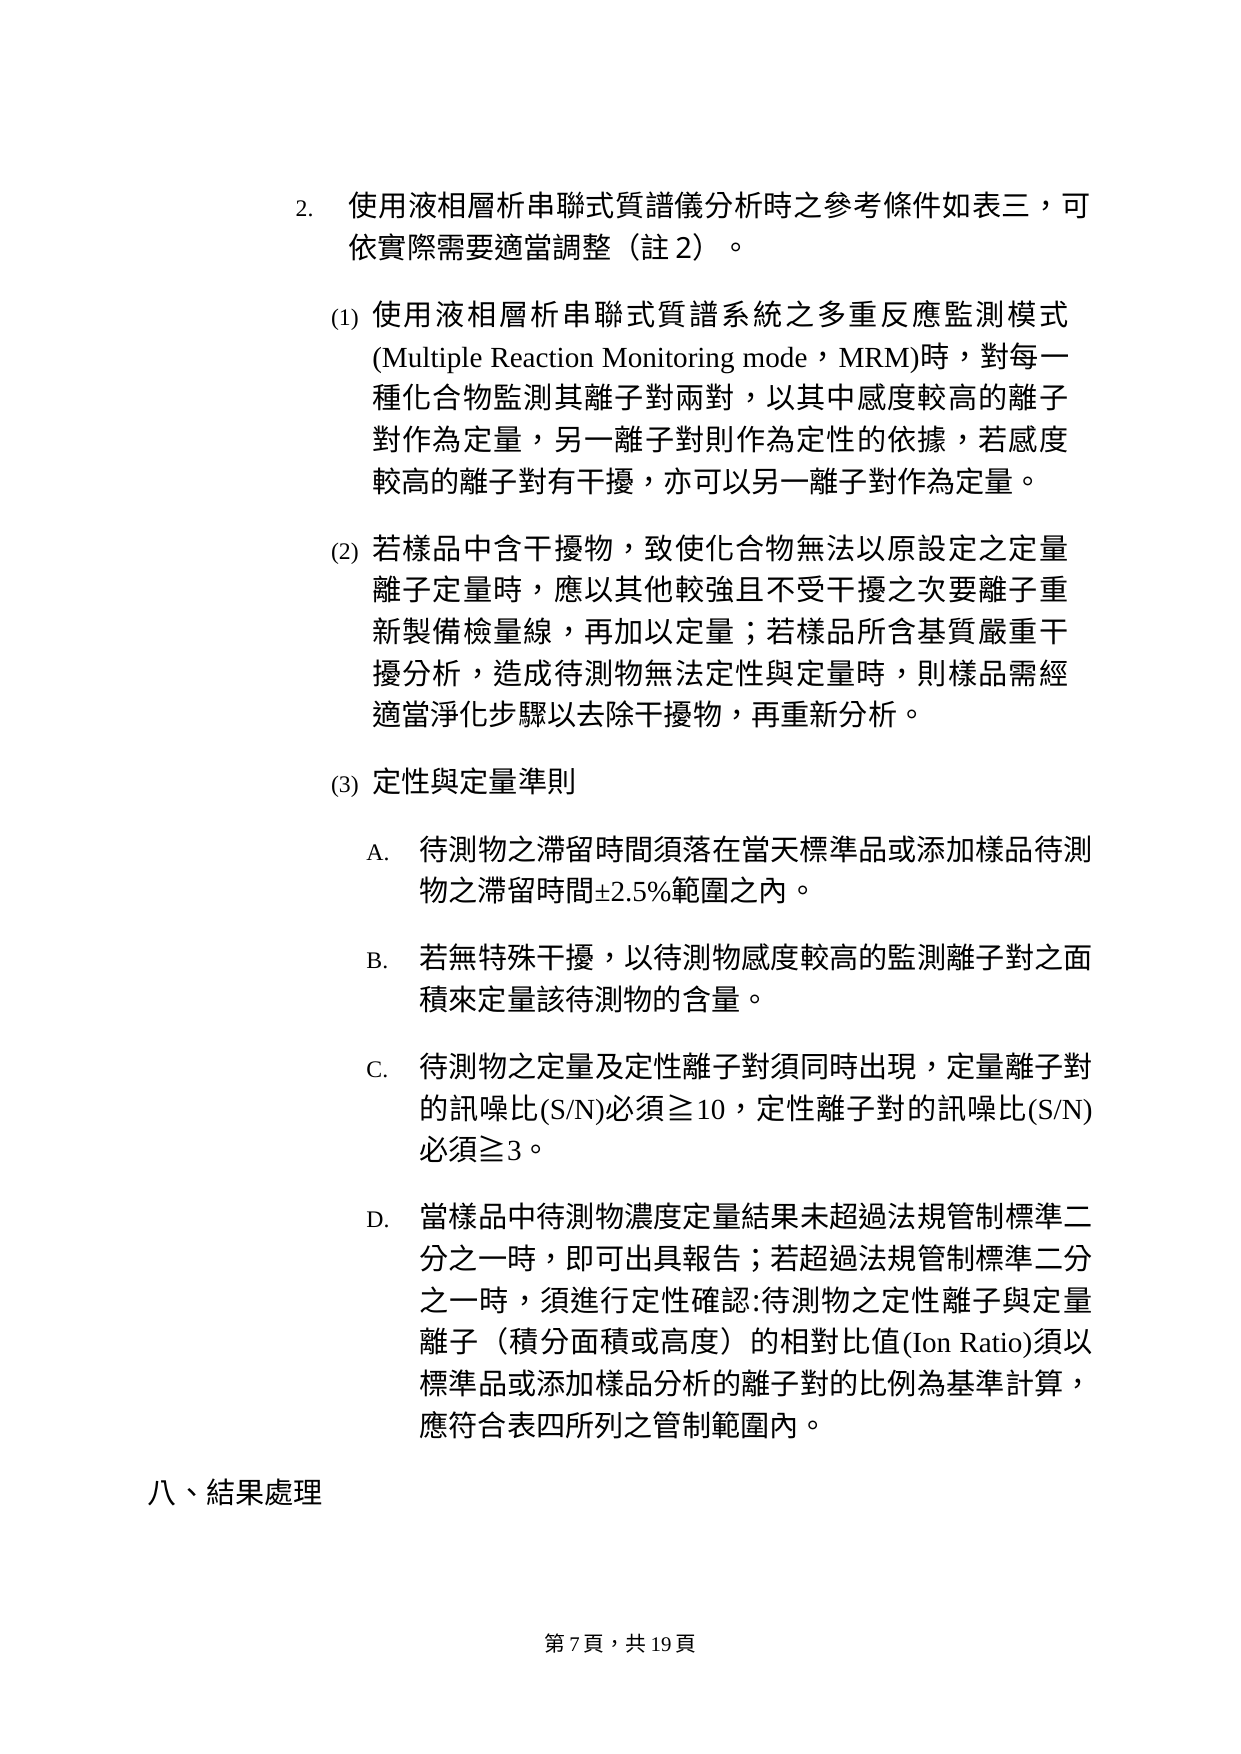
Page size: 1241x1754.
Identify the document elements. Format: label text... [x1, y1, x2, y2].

list 當樣品中待測物濃度定量結果未超過法規管制標準二分之一時，即可出具報告；若超過法規管制標準二分之一時，須進行定性確認:待測物之定性離子與定量離子（積分面積或高度）的相對比值(Ion Ratio)須以標準品或添加樣品分析的離子對的比例為基準計算，應符合表四所列之管制範圍內。 [366, 1194, 1092, 1444]
list 若無特殊干擾，以待測物感度較高的監測離子對之面積來定量該待測物的含量。 [366, 935, 1092, 1019]
list 待測物之滯留時間須落在當天標準品或添加樣品待測物之滯留時間±2.5%範圍之內。 [366, 827, 1092, 910]
list 使用液相層析串聯式質譜系統之多重反應監測模式(Multiple Reaction Monitoring mode，MRM)時，對每一種化合物監測其離子對兩對，以其中感度較高的離子對作為定量，另一離子對則作為定性的依據，若感度較高的離子對有干擾，亦可以另一離子對作為定量。 [331, 292, 1069, 500]
list 待測物之定量及定性離子對須同時出現，定量離子對的訊噪比(S/N)必須≧10，定性離子對的訊噪比(S/N)必須≧3。 [366, 1044, 1092, 1169]
list 使用液相層析串聯式質譜儀分析時之參考條件如表三，可依實際需要適當調整（註2）。 [295, 183, 1092, 267]
list 若樣品中含干擾物，致使化合物無法以原設定之定量離子定量時，應以其他較強且不受干擾之次要離子重新製備檢量線，再加以定量；若樣品所含基質嚴重干擾分析，造成待測物無法定性與定量時，則樣品需經適當淨化步驟以去除干擾物，再重新分析。 [331, 526, 1069, 734]
text 八、結果處理 [148, 1470, 1092, 1512]
list 定性與定量準則 [331, 759, 1069, 801]
